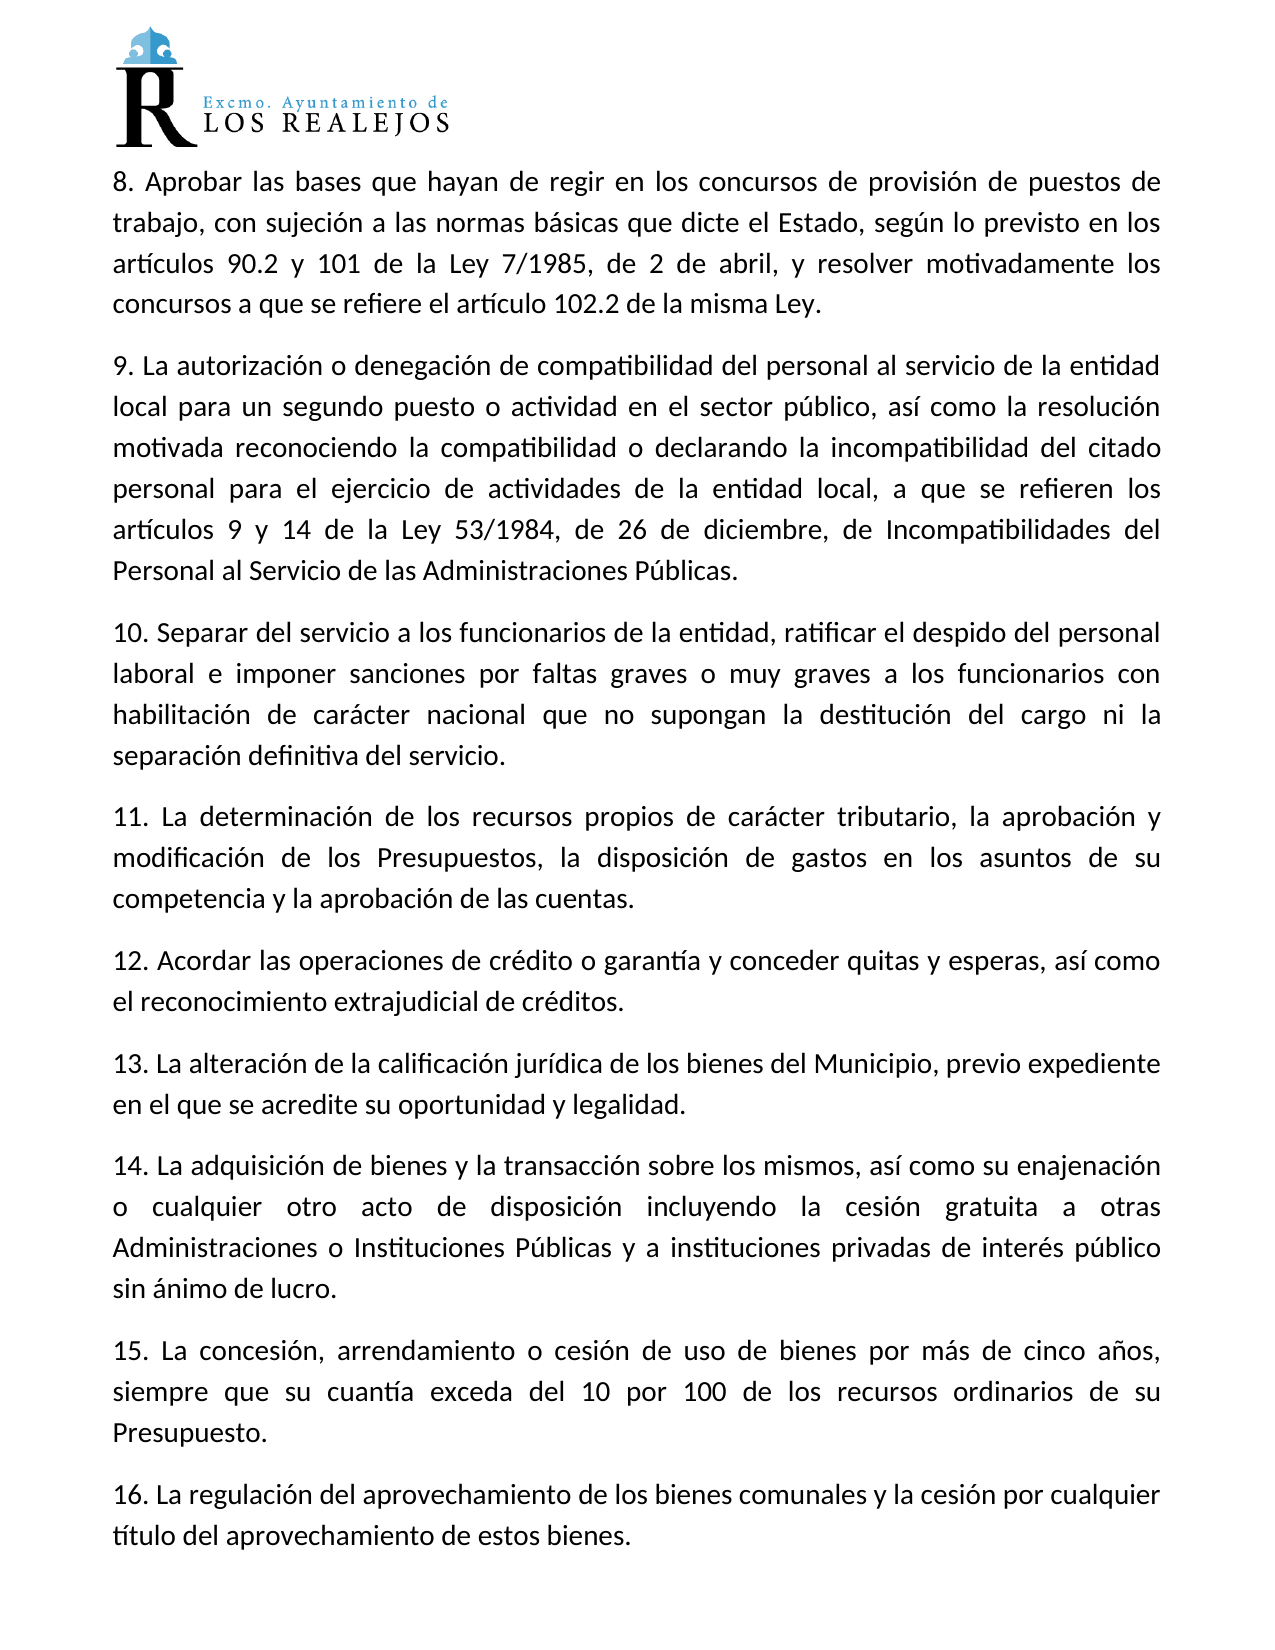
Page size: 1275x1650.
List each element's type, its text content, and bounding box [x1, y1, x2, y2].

text 11. La determinación de los recursos propios de carácter tributario, la aprobación y modificación de los Presupuestos, la disposición de gastos en los asuntos de su competencia y la aprobación de las cuentas. [112, 798, 1162, 916]
text 10. Separar del servicio a los funcionarios de la entidad, ratificar el despido del personal laboral e imponer sanciones por faltas graves o muy graves a los funcionarios con habilitación de carácter nacional que no supongan la destitución del cargo ni la separación definitiva del servicio. [112, 614, 1162, 772]
text 13. La alteración de la calificación jurídica de los bienes del Municipio, previo expediente en el que se acredite su oportunidad y legalidad. [112, 1045, 1162, 1121]
text 15. La concesión, arrendamiento o cesión de uso de bienes por más de cinco años, siempre que su cuantía exceda del 10 por 100 de los recursos ordinarios de su Presupuesto. [112, 1332, 1162, 1449]
text 16. La regulación del aprovechamiento de los bienes comunales y la cesión por cualquier título del aprovechamiento de estos bienes. [112, 1476, 1162, 1552]
text 8. Aprobar las bases que hayan de regir en los concursos de provisión de puestos de trabajo, con sujeción a las normas básicas que dicte el Estado, según lo previsto en los artículos 90.2 y 101 de la Ley 7/1985, de 2 de abril, y resolver motivadamente los concursos a que se refiere el artículo 102.2 de la misma Ley. [112, 163, 1162, 321]
text 12. Acordar las operaciones de crédito o garantía y conceder quitas y esperas, así como el reconocimiento extrajudicial de créditos. [112, 942, 1162, 1019]
text 9. La autorización o denegación de compatibilidad del personal al servicio de la entidad local para un segundo puesto o actividad en el sector público, así como la resolución motivada reconociendo la compatibilidad o declarando la incompatibilidad del citado personal para el ejercicio de actividades de la entidad local, a que se refieren los artículos 9 y 14 de la Ley 53/1984, de 26 de diciembre, de Incompatibilidades del Personal al Servicio de las Administraciones Públicas. [112, 347, 1162, 588]
text 14. La adquisición de bienes y la transacción sobre los mismos, así como su enajenación o cualquier otro acto de disposición incluyendo la cesión gratuita a otras Administraciones o Instituciones Públicas y a instituciones privadas de interés público sin ánimo de lucro. [112, 1147, 1162, 1306]
